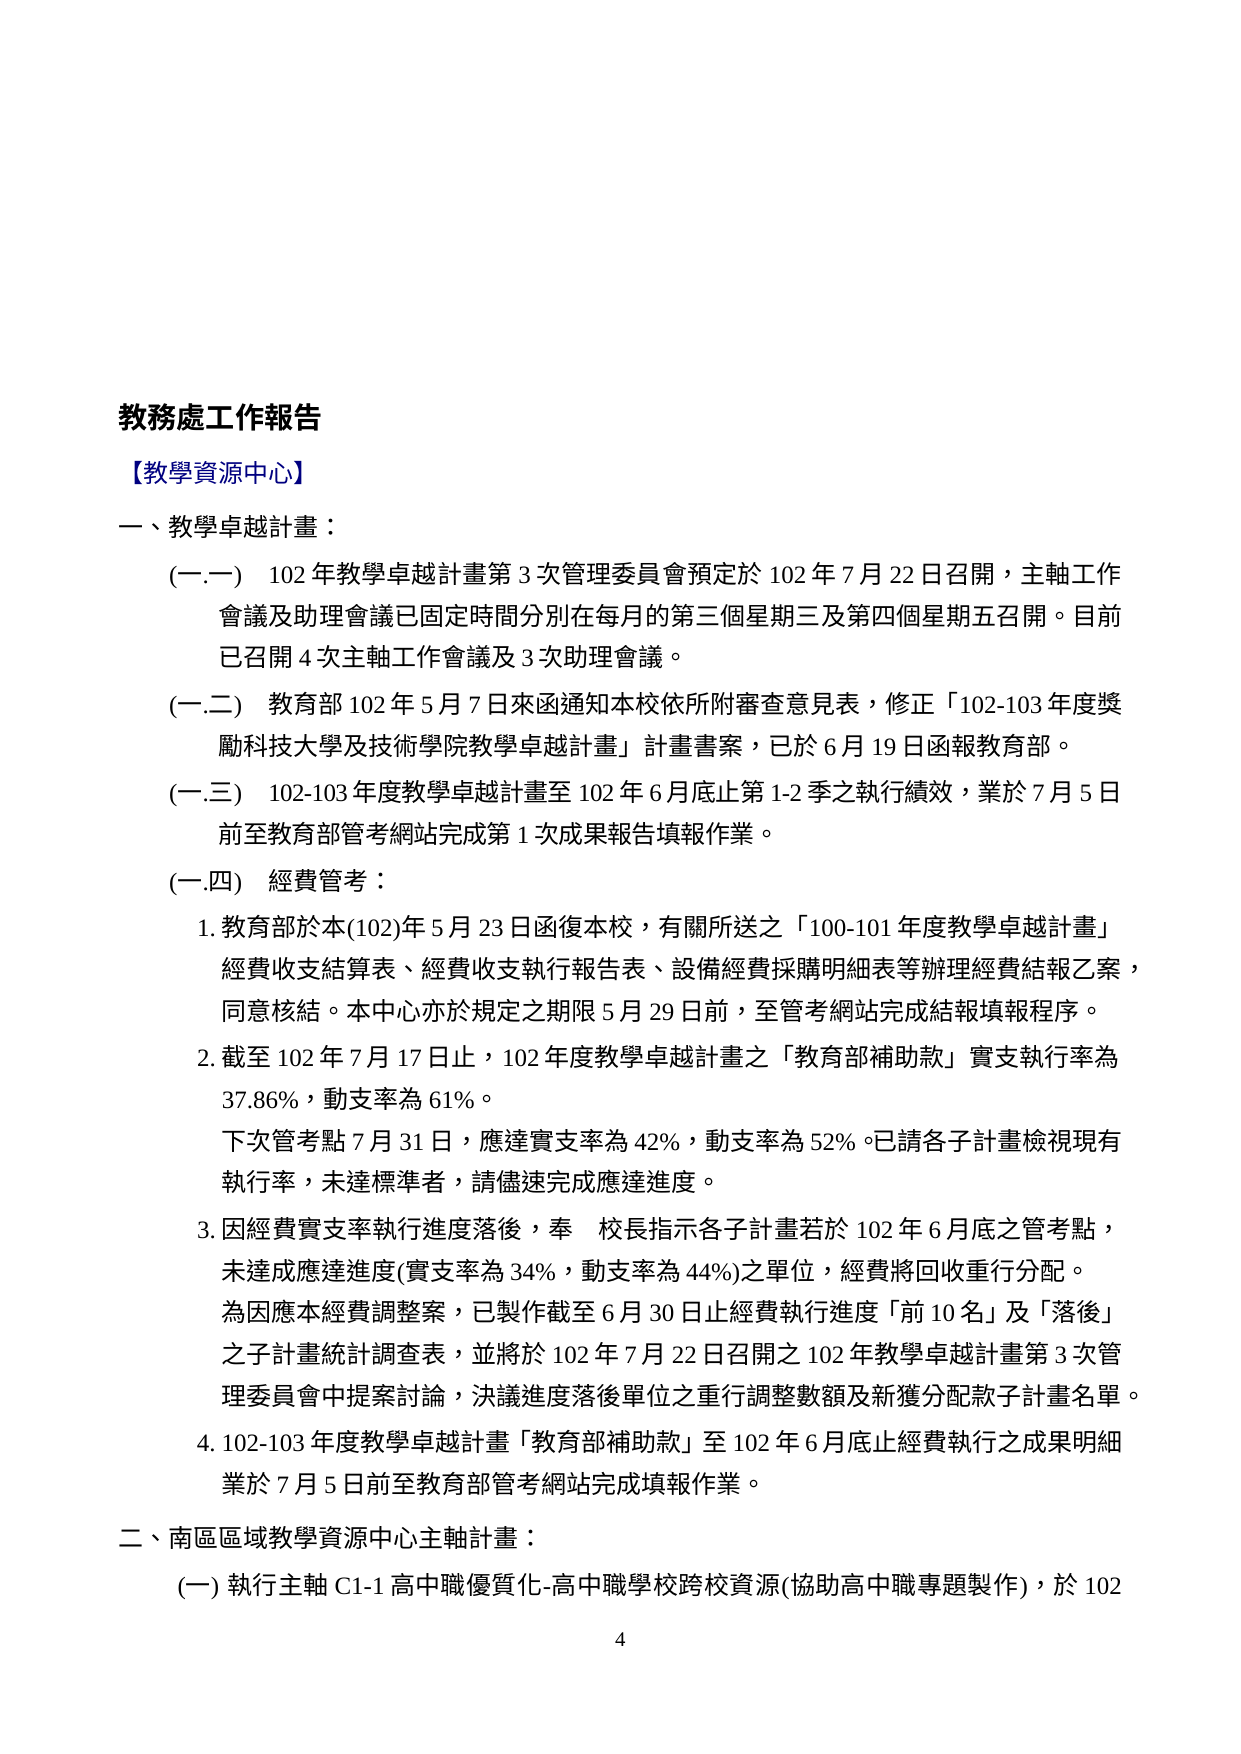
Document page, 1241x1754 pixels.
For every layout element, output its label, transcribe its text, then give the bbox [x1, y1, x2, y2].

list 教育部於本(102)年5月23日函復本校，有關所送之「100-101年度教學卓越計畫」經費收支結算表、經費收支執行報告表、設備經費採購明細表等辦理經費結報乙案，同意核結。本中心亦於規定之期限5月29日前，至管考網站完成結報填報程序。 [197, 903, 1122, 1028]
list 教育部102年5月7日來函通知本校依所附審查意見表，修正「102-103年度獎勵科技大學及技術學院教學卓越計畫」計畫書案，已於6月19日函報教育部。 [169, 680, 1122, 763]
list 執行主軸C1-1高中職優質化-高中職學校跨校資源(協助高中職專題製作)，於102 [177, 1561, 1122, 1603]
text 【教學資源中心】 [118, 449, 1122, 491]
list 102-103年度教學卓越計畫「教育部補助款」至102年6月底止經費執行之成果明細，業於7月5日前至教育部管考網站完成填報作業。 [197, 1418, 1122, 1502]
list 102年教學卓越計畫第3次管理委員會預定於102年7月22日召開，主軸工作會議及助理會議已固定時間分別在每月的第三個星期三及第四個星期五召開。目前已召開4次主軸工作會議及3次助理會議。 [169, 550, 1122, 675]
list 102-103年度教學卓越計畫至102年6月底止第1-2季之執行績效，業於7月5日前至教育部管考網站完成第1次成果報告填報作業。 [169, 768, 1122, 852]
text 一、教學卓越計畫： [118, 503, 1122, 545]
list 因經費實支率執行進度落後，奉 校長指示各子計畫若於102年6月底之管考點，未達成應達進度(實支率為34%，動支率為44%)之單位，經費將回收重行分配。 為因應本經費調整案，已製作截至6月30日止經費執行進度「前10名」及「落後」之子計畫統計調查表，並將於102年7月22日召開之102年教學卓越計畫第3次管理委員會中提案討論，決議進度落後單位之重行調整數額及新獲分配款子計畫名單。 [197, 1205, 1122, 1413]
list 經費管考： [169, 857, 1122, 898]
text 二、南區區域教學資源中心主軸計畫： [118, 1514, 1122, 1556]
list 截至102年7月17日止，102年度教學卓越計畫之「教育部補助款」實支執行率為37.86%，動支率為61%。 下次管考點7月31日，應達實支率為42%，動支率為52%。已請各子計畫檢視現有執行率，未達標準者，請儘速完成應達進度。 [197, 1033, 1122, 1200]
text 教務處工作報告 [118, 395, 1122, 437]
